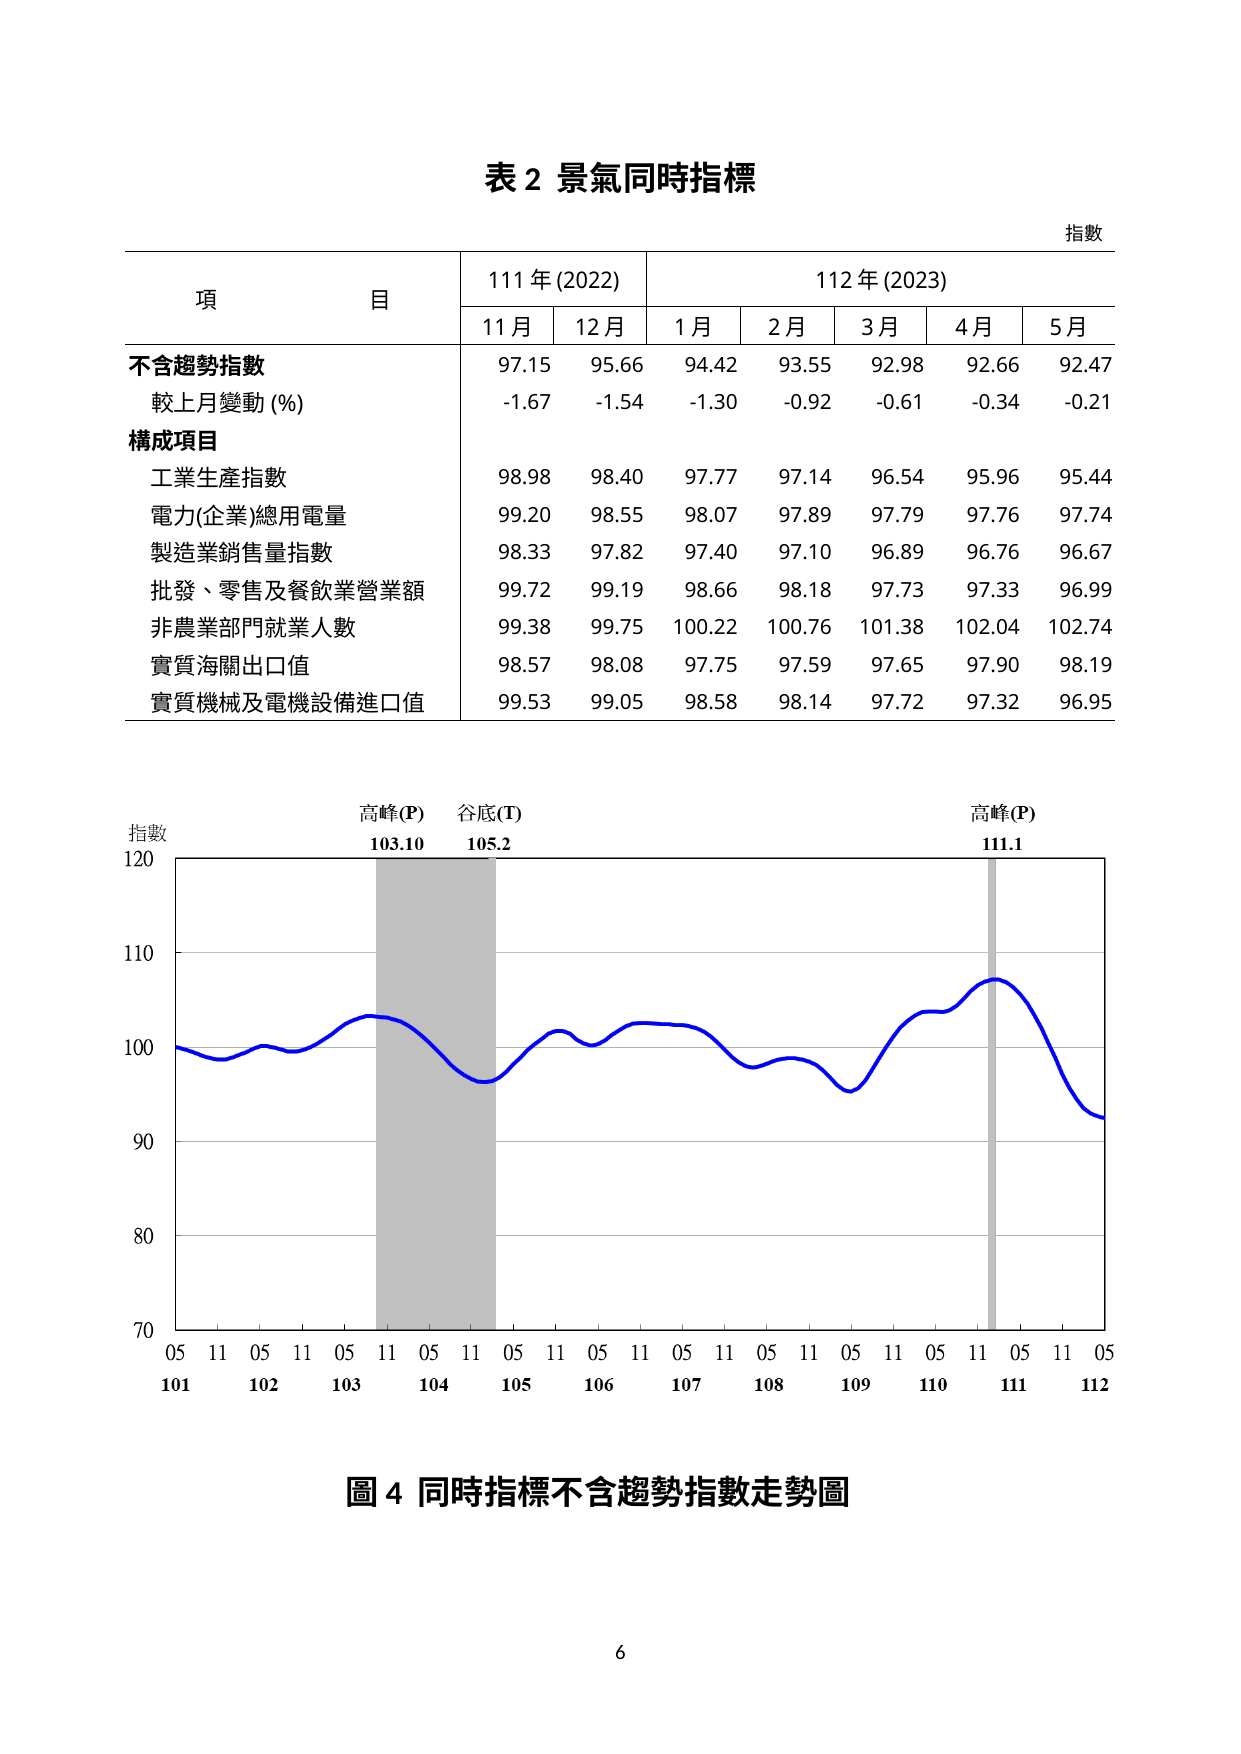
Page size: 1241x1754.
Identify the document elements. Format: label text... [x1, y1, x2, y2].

table_cell 97.79 [834, 495, 927, 533]
table_cell 98.08 [554, 645, 646, 683]
table_cell 97.74 [1023, 495, 1115, 533]
table_cell 99.72 [461, 570, 554, 608]
table_cell 97.77 [646, 458, 740, 495]
table_cell -1.67 [461, 383, 554, 420]
table_cell 98.98 [461, 458, 554, 495]
table_cell 93.55 [740, 345, 834, 383]
table_cell 批發、零售及餐飲業營業額 [125, 570, 460, 608]
table_cell 97.15 [461, 345, 554, 383]
table_cell 97.82 [554, 533, 646, 570]
table_cell 實質機械及電機設備進口值 [125, 683, 460, 720]
table_cell 98.14 [740, 683, 834, 720]
table_cell 工業生產指數 [125, 458, 460, 495]
table_cell -1.30 [646, 383, 740, 420]
table_cell -0.34 [927, 383, 1022, 420]
table_cell 97.14 [740, 458, 834, 495]
text 表2 景氣同時指標 [187, 139, 1053, 214]
table_cell 2月 [741, 307, 834, 344]
table_cell 92.66 [927, 345, 1022, 383]
table_header 項 目 [125, 252, 460, 344]
table_cell 98.57 [461, 645, 554, 683]
table_cell 97.89 [740, 495, 834, 533]
table_cell 11月 [461, 307, 553, 344]
table_cell 99.05 [554, 683, 646, 720]
table_cell 97.33 [927, 570, 1022, 608]
table_cell 94.42 [646, 345, 740, 383]
table_cell 96.99 [1023, 570, 1115, 608]
table_cell 97.65 [834, 645, 927, 683]
table_cell 98.58 [646, 683, 740, 720]
table_cell [834, 420, 927, 458]
table_cell 99.53 [461, 683, 554, 720]
text 指數 [187, 214, 1103, 251]
table_cell [1023, 420, 1115, 458]
picture [118, 790, 1123, 1402]
table_cell 不含趨勢指數 [125, 345, 460, 383]
table_cell 製造業銷售量指數 [125, 533, 460, 570]
table_cell 102.04 [927, 608, 1022, 645]
table_cell 4月 [927, 307, 1022, 344]
table_cell 較上月變動 (%) [125, 383, 460, 420]
table_cell -0.61 [834, 383, 927, 420]
table_cell 98.19 [1023, 645, 1115, 683]
table_cell 98.07 [646, 495, 740, 533]
table_cell 97.32 [927, 683, 1022, 720]
table_cell 98.55 [554, 495, 646, 533]
table_cell 非農業部門就業人數 [125, 608, 460, 645]
table_cell 97.59 [740, 645, 834, 683]
table_cell [927, 420, 1022, 458]
table_cell 101.38 [834, 608, 927, 645]
table_cell 96.67 [1023, 533, 1115, 570]
table_cell 95.66 [554, 345, 646, 383]
table_cell 102.74 [1023, 608, 1115, 645]
table_cell 98.40 [554, 458, 646, 495]
table_cell 95.96 [927, 458, 1022, 495]
table_cell 97.90 [927, 645, 1022, 683]
table_cell 100.76 [740, 608, 834, 645]
text [143, 778, 1053, 790]
table_cell 92.47 [1023, 345, 1115, 383]
table_cell 98.66 [646, 570, 740, 608]
table_cell 100.22 [646, 608, 740, 645]
table_header 112年 (2023) [647, 252, 1115, 306]
text 圖4 同時指標不含趨勢指數走勢圖 [143, 1402, 1053, 1528]
table_cell 99.20 [461, 495, 554, 533]
table_cell 電力(企業)總用電量 [125, 495, 460, 533]
table_cell 98.33 [461, 533, 554, 570]
table_cell 12月 [554, 307, 646, 344]
table_cell 96.95 [1023, 683, 1115, 720]
table_header 111年 (2022) [461, 252, 646, 306]
table_cell 98.18 [740, 570, 834, 608]
table_cell 3月 [835, 307, 926, 344]
table_cell 99.38 [461, 608, 554, 645]
table_cell 97.75 [646, 645, 740, 683]
table_cell 99.19 [554, 570, 646, 608]
table_cell 97.10 [740, 533, 834, 570]
table_cell [740, 420, 834, 458]
table_cell 99.75 [554, 608, 646, 645]
table_cell 實質海關出口值 [125, 645, 460, 683]
table_cell [646, 420, 740, 458]
table_cell 97.76 [927, 495, 1022, 533]
table_cell 5月 [1023, 307, 1115, 344]
table_cell 96.54 [834, 458, 927, 495]
table_cell 95.44 [1023, 458, 1115, 495]
table_cell -0.21 [1023, 383, 1115, 420]
table_cell 92.98 [834, 345, 927, 383]
table_cell [554, 420, 646, 458]
table_cell -1.54 [554, 383, 646, 420]
table_cell 1月 [647, 307, 740, 344]
table_cell [461, 420, 554, 458]
table_cell 96.76 [927, 533, 1022, 570]
table_cell 97.72 [834, 683, 927, 720]
table_cell 構成項目 [125, 420, 460, 458]
table_cell 97.40 [646, 533, 740, 570]
table_cell -0.92 [740, 383, 834, 420]
table_cell 97.73 [834, 570, 927, 608]
table_cell 96.89 [834, 533, 927, 570]
